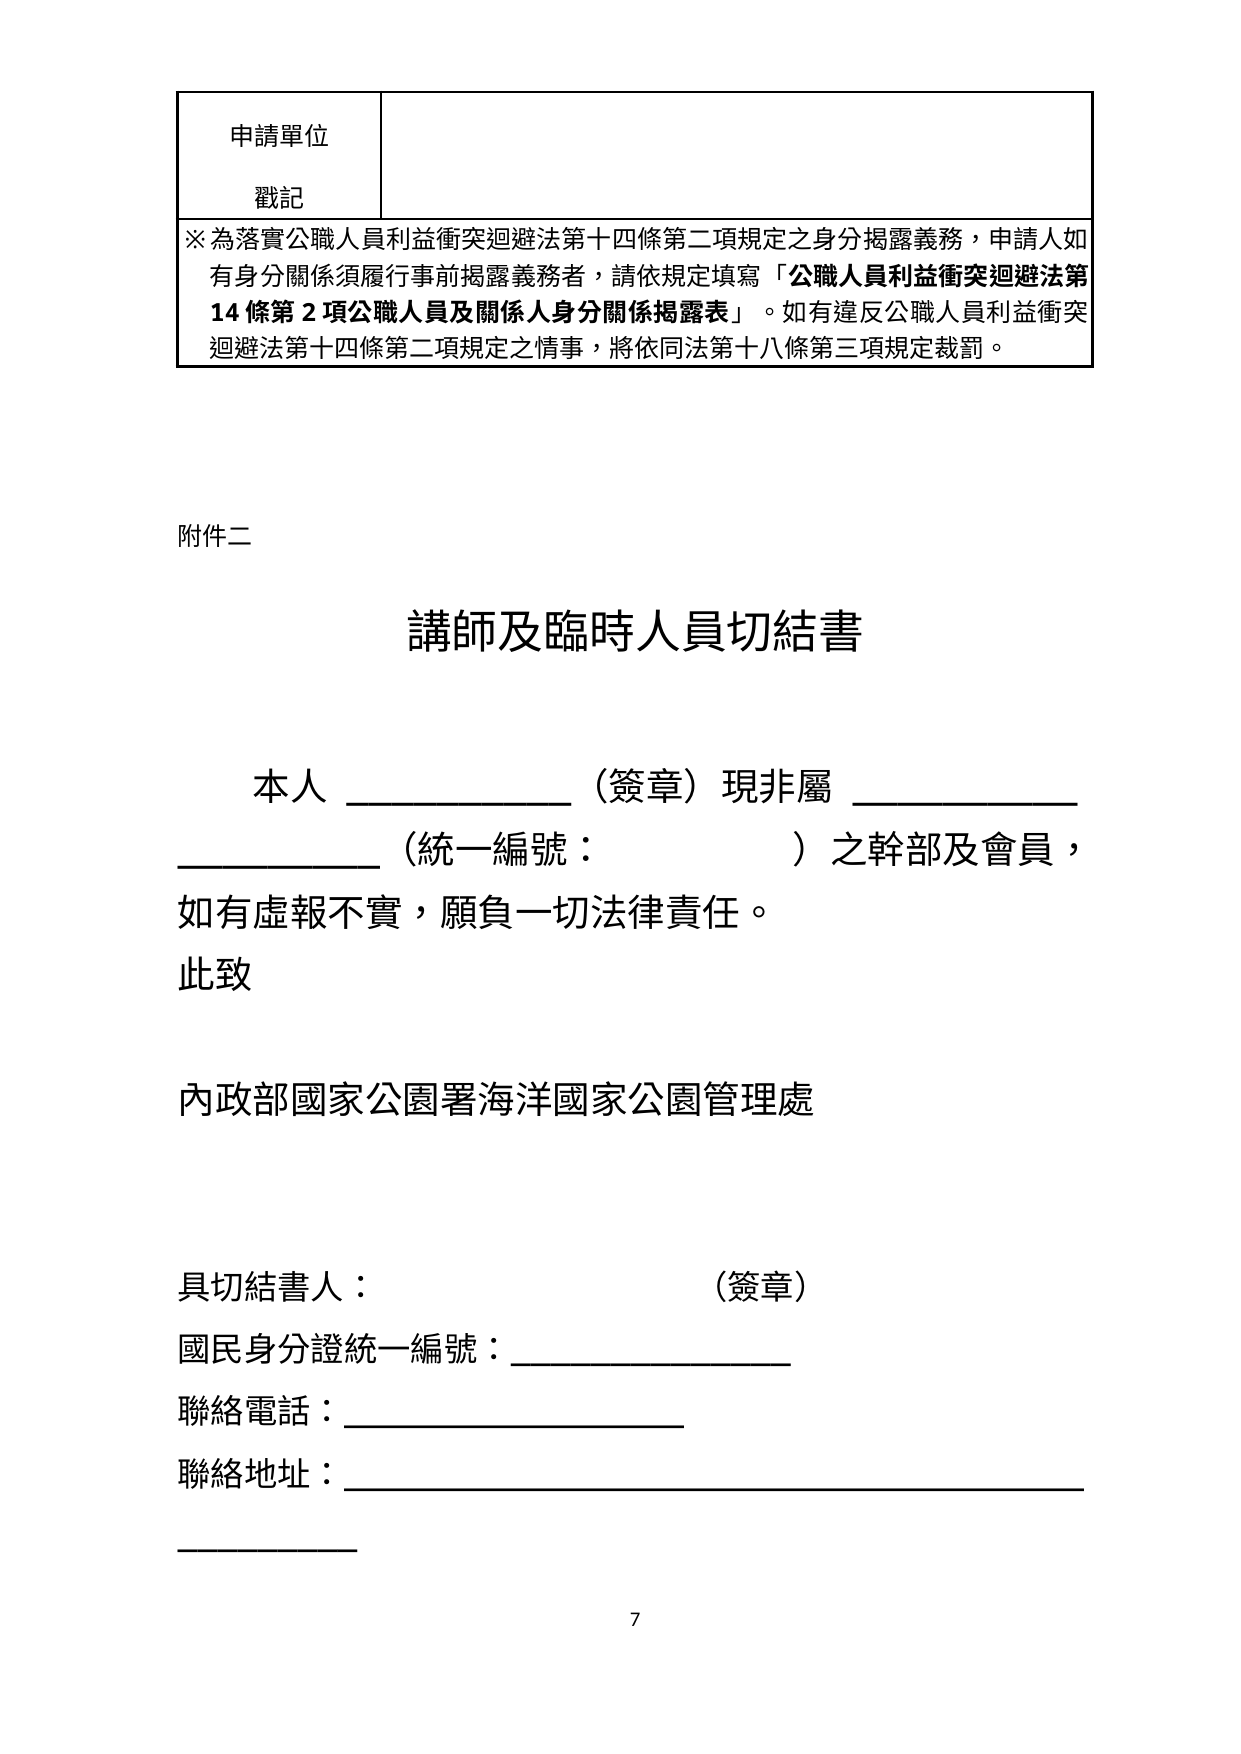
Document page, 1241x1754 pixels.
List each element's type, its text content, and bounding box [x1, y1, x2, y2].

text 內政部國家公園署海洋國家公園管理處 [177, 1055, 1092, 1118]
text 聯絡地址：______________________________________________ [177, 1430, 1092, 1555]
text 聯絡電話：_________________ [177, 1368, 1092, 1430]
text 講師及臨時人員切結書 [177, 555, 1092, 680]
text 附件二 [177, 493, 1092, 555]
text 本人 __________（簽章）現非屬 ___________________（統一編號： ）之幹部及會員，如有虛報不實，願負一切法律責任。 [177, 743, 1092, 930]
table_cell [382, 93, 1091, 218]
table_cell 申請單位 戳記 [179, 93, 380, 218]
text 國民身分證統一編號：______________ [177, 1305, 1092, 1368]
text 具切結書人： （簽章） [177, 1243, 1092, 1305]
text 此致 [177, 930, 1092, 993]
table_cell ※為落實公職人員利益衝突迴避法第十四條第二項規定之身分揭露義務，申請人如有身分關係須履行事前揭露義務者，請依規定填寫「公職人員利益衝突迴避法第14條第2項公職人員及關係人身分關係揭露表」。如有違反公職人員利益衝突迴避法第十四條第二項規定之情事，將依同法第十八條第三項規定裁罰。 [179, 220, 1091, 365]
